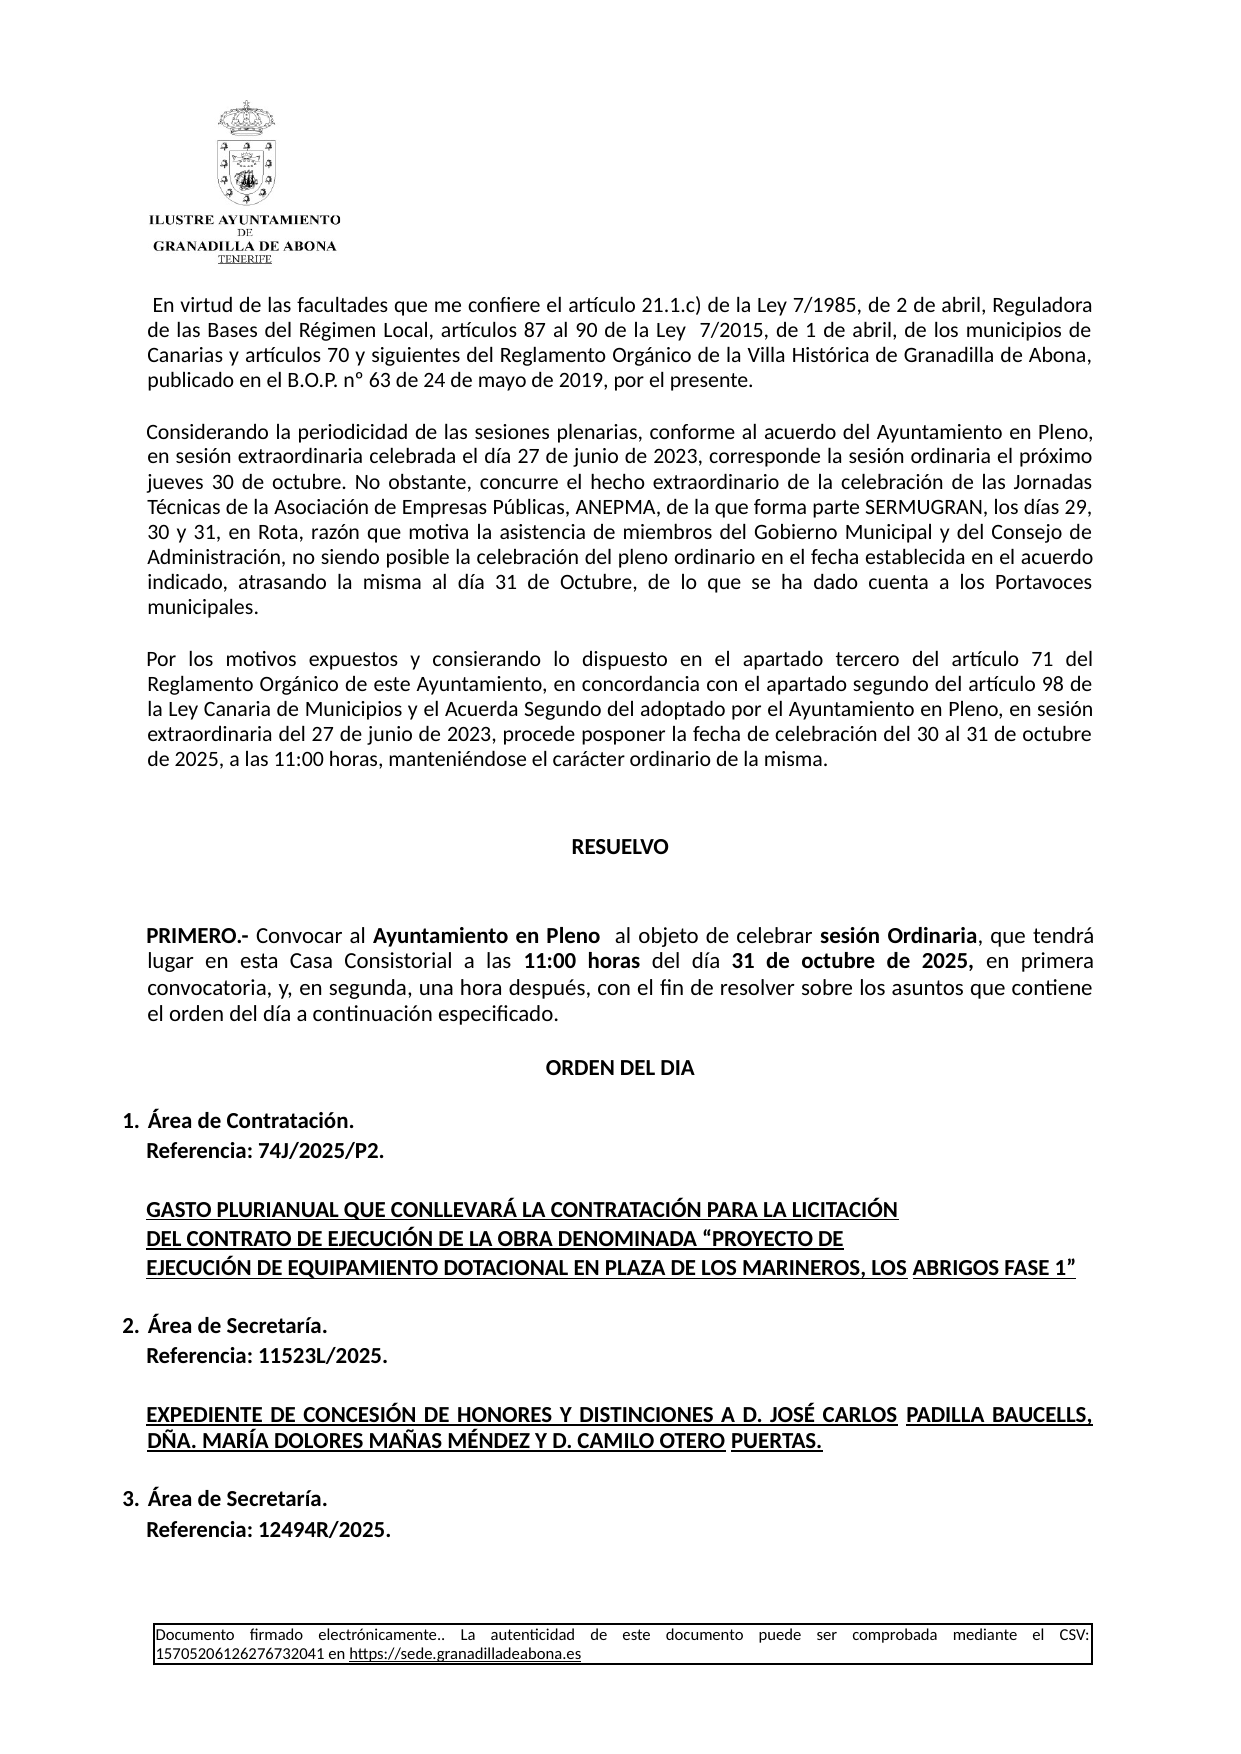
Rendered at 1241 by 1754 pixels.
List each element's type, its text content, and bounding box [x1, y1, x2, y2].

list Área de Secretaría. [122, 1484, 507, 1512]
text Referencia: 12494R/2025. [146, 1515, 507, 1543]
list Área de Contratación. [122, 1106, 507, 1134]
list Área de Secretaría. [122, 1311, 507, 1339]
subtitle RESUELVO [148, 832, 1093, 860]
text Referencia: 11523L/2025. [146, 1342, 507, 1369]
text Referencia: 74J/2025/P2. [146, 1136, 507, 1164]
text Considerando la periodicidad de las sesiones plenarias, conforme al acuerdo del Ayuntamiento en Pleno, en sesión extraordinaria celebrada el día 27 de junio de 2023, corresponde la sesión ordinaria el próximo jueves 30 de octubre. No obstante, concurre el hecho extraordinario de la celebración de las Jornadas Técnicas de la Asociación de Empresas Públicas, ANEPMA, de la que forma parte SERMUGRAN, los días 29, 30 y 31, en Rota, razón que motiva la asistencia de miembros del Gobierno Municipal y del Consejo de Administración, no siendo posible la celebración del pleno ordinario en el fecha establecida en el acuerdo indicado, atrasando la misma al día 31 de Octubre, de lo que se ha dado cuenta a los Portavoces municipales. [146, 419, 1094, 620]
text DEL CONTRATO DE EJECUCIÓN DE LA OBRA DENOMINADA “PROYECTO DE [146, 1226, 1093, 1252]
text GASTO PLURIANUAL QUE CONLLEVARÁ LA CONTRATACIÓN PARA LA LICITACIÓN [146, 1196, 1093, 1222]
subtitle ORDEN DEL DIA [148, 1053, 1093, 1081]
text PRIMERO.- Convocar al Ayuntamiento en Pleno al objeto de celebrar sesión Ordinaria, que tendrá lugar en esta Casa Consistorial a las 11:00 horas del día 31 de octubre de 2025, en primera convocatoria, y, en segunda, una hora después, con el fin de resolver sobre los asuntos que contiene el orden del día a continuación especificado. [146, 922, 1094, 1027]
text EJECUCIÓN DE EQUIPAMIENTO DOTACIONAL EN PLAZA DE LOS MARINEROS, LOS ABRIGOS FASE 1” [146, 1255, 1093, 1281]
text Por los motivos expuestos y consierando lo dispuesto en el apartado tercero del artículo 71 del Reglamento Orgánico de este Ayuntamiento, en concordancia con el apartado segundo del artículo 98 de la Ley Canaria de Municipios y el Acuerda Segundo del adoptado por el Ayuntamiento en Pleno, en sesión extraordinaria del 27 de junio de 2023, procede posponer la fecha de celebración del 30 al 31 de octubre de 2025, a las 11:00 horas, manteniéndose el carácter ordinario de la misma. [146, 646, 1094, 772]
text En virtud de las facultades que me confiere el artículo 21.1.c) de la Ley 7/1985, de 2 de abril, Reguladora de las Bases del Régimen Local, artículos 87 al 90 de la Ley 7/2015, de 1 de abril, de los municipios de Canarias y artículos 70 y siguientes del Reglamento Orgánico de la Villa Histórica de Granadilla de Abona, publicado en el B.O.P. nº 63 de 24 de mayo de 2019, por el presente. [146, 291, 1094, 393]
text EXPEDIENTE DE CONCESIÓN DE HONORES Y DISTINCIONES A D. JOSÉ CARLOS PADILLA BAUCELLS, DÑA. MARÍA DOLORES MAÑAS MÉNDEZ Y D. CAMILO OTERO PUERTAS. [146, 1402, 1093, 1454]
